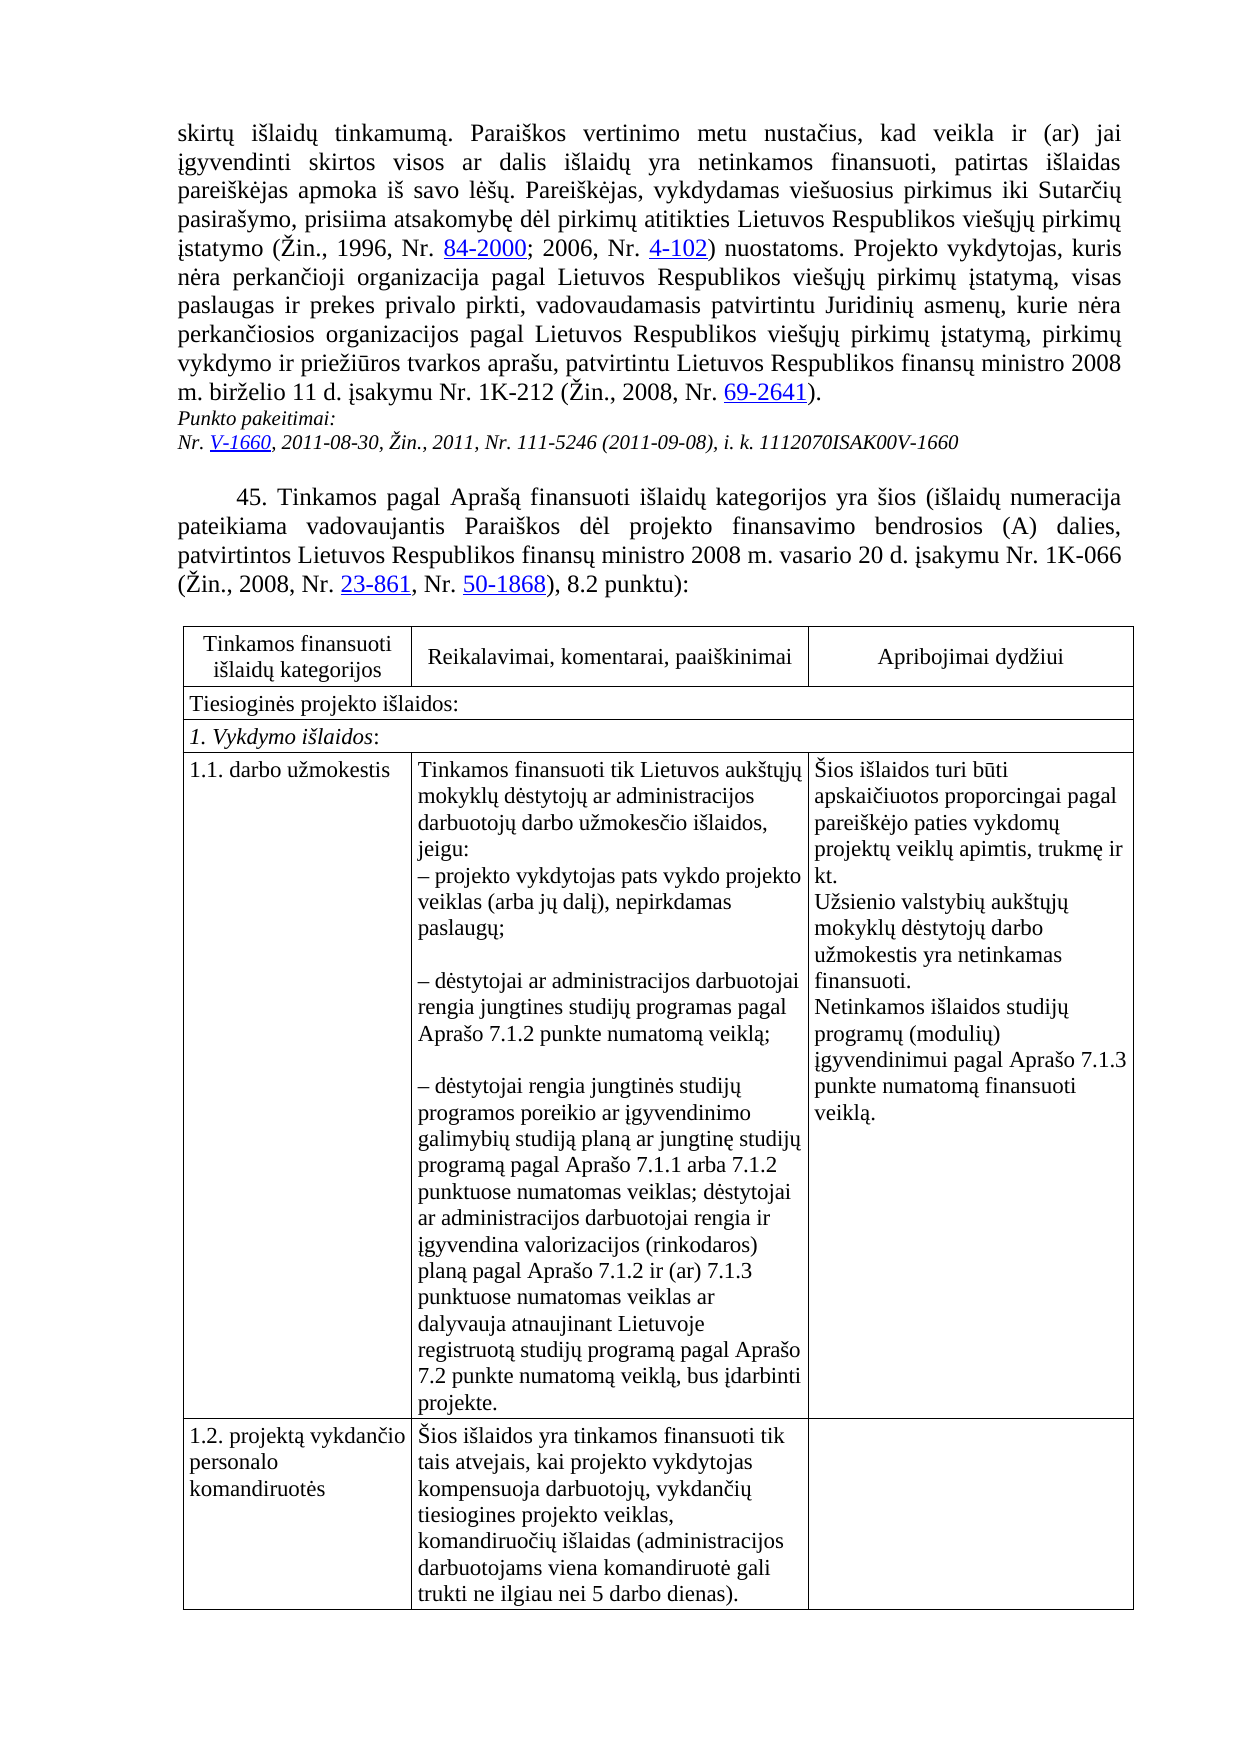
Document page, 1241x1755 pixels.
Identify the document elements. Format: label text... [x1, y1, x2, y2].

text 45. Tinkamos pagal Aprašą finansuoti išlaidų kategorijos yra šios (išlaidų numeracija pateikiama vadovaujantis Paraiškos dėl projekto finansavimo bendrosios (A) dalies, patvirtintos Lietuvos Respublikos finansų ministro 2008 m. vasario 20 d. įsakymu Nr. 1K-066 (Žin., 2008, Nr. 23-861, Nr. 50-1868), 8.2 punktu): [177, 482, 1122, 597]
table_cell 1.2. projektą vykdančio personalo komandiruotės [184, 1419, 411, 1609]
table_cell 1. Vykdymo išlaidos: [184, 720, 1133, 752]
table_header Tinkamos finansuoti išlaidų kategorijos [184, 627, 411, 686]
table_cell Šios išlaidos turi būti apskaičiuotos proporcingai pagal pareiškėjo paties vykdomų projektų veiklų apimtis, trukmę ir kt. Užsienio valstybių aukštųjų mokyklų dėstytojų darbo užmokestis yra netinkamas finansuoti. Netinkamos išlaidos studijų programų (modulių) įgyvendinimui pagal Aprašo 7.1.3 punkte numatomą finansuoti veiklą. [809, 753, 1133, 1418]
table_header Apribojimai dydžiui [809, 627, 1133, 686]
table_header Reikalavimai, komentarai, paaiškinimai [412, 627, 808, 686]
table_cell 1.1. darbo užmokestis [184, 753, 411, 1418]
table_cell Šios išlaidos yra tinkamos finansuoti tik tais atvejais, kai projekto vykdytojas kompensuoja darbuotojų, vykdančių tiesiogines projekto veiklas, komandiruočių išlaidas (administracijos darbuotojams viena komandiruotė gali trukti ne ilgiau nei 5 darbo dienas). [412, 1419, 808, 1609]
table_cell Tinkamos finansuoti tik Lietuvos aukštųjų mokyklų dėstytojų ar administracijos darbuotojų darbo užmokesčio išlaidos, jeigu: – projekto vykdytojas pats vykdo projekto veiklas (arba jų dalį), nepirkdamas paslaugų; – dėstytojai ar administracijos darbuotojai rengia jungtines studijų programas pagal Aprašo 7.1.2 punkte numatomą veiklą; – dėstytojai rengia jungtinės studijų programos poreikio ar įgyvendinimo galimybių studiją planą ar jungtinę studijų programą pagal Aprašo 7.1.1 arba 7.1.2 punktuose numatomas veiklas; dėstytojai ar administracijos darbuotojai rengia ir įgyvendina valorizacijos (rinkodaros) planą pagal Aprašo 7.1.2 ir (ar) 7.1.3 punktuose numatomas veiklas ar dalyvauja atnaujinant Lietuvoje registruotą studijų programą pagal Aprašo 7.2 punkte numatomą veiklą, bus įdarbinti projekte. [412, 753, 808, 1418]
table_cell Tiesioginės projekto išlaidos: [184, 687, 1133, 719]
text skirtų išlaidų tinkamumą. Paraiškos vertinimo metu nustačius, kad veikla ir (ar) jai įgyvendinti skirtos visos ar dalis išlaidų yra netinkamos finansuoti, patirtas išlaidas pareiškėjas apmoka iš savo lėšų. Pareiškėjas, vykdydamas viešuosius pirkimus iki Sutarčių pasirašymo, prisiima atsakomybę dėl pirkimų atitikties Lietuvos Respublikos viešųjų pirkimų įstatymo (Žin., 1996, Nr. 84-2000; 2006, Nr. 4-102) nuostatoms. Projekto vykdytojas, kuris nėra perkančioji organizacija pagal Lietuvos Respublikos viešųjų pirkimų įstatymą, visas paslaugas ir prekes privalo pirkti, vadovaudamasis patvirtintu Juridinių asmenų, kurie nėra perkančiosios organizacijos pagal Lietuvos Respublikos viešųjų pirkimų įstatymą, pirkimų vykdymo ir priežiūros tvarkos aprašu, patvirtintu Lietuvos Respublikos finansų ministro 2008 m. birželio 11 d. įsakymu Nr. 1K-212 (Žin., 2008, Nr. 69-2641). [177, 118, 1122, 406]
text Nr. V-1660, 2011-08-30, Žin., 2011, Nr. 111-5246 (2011-09-08), i. k. 1112070ISAK00V-1660 [177, 430, 1122, 454]
table_cell [809, 1419, 1133, 1609]
text Punkto pakeitimai: [177, 406, 1122, 430]
